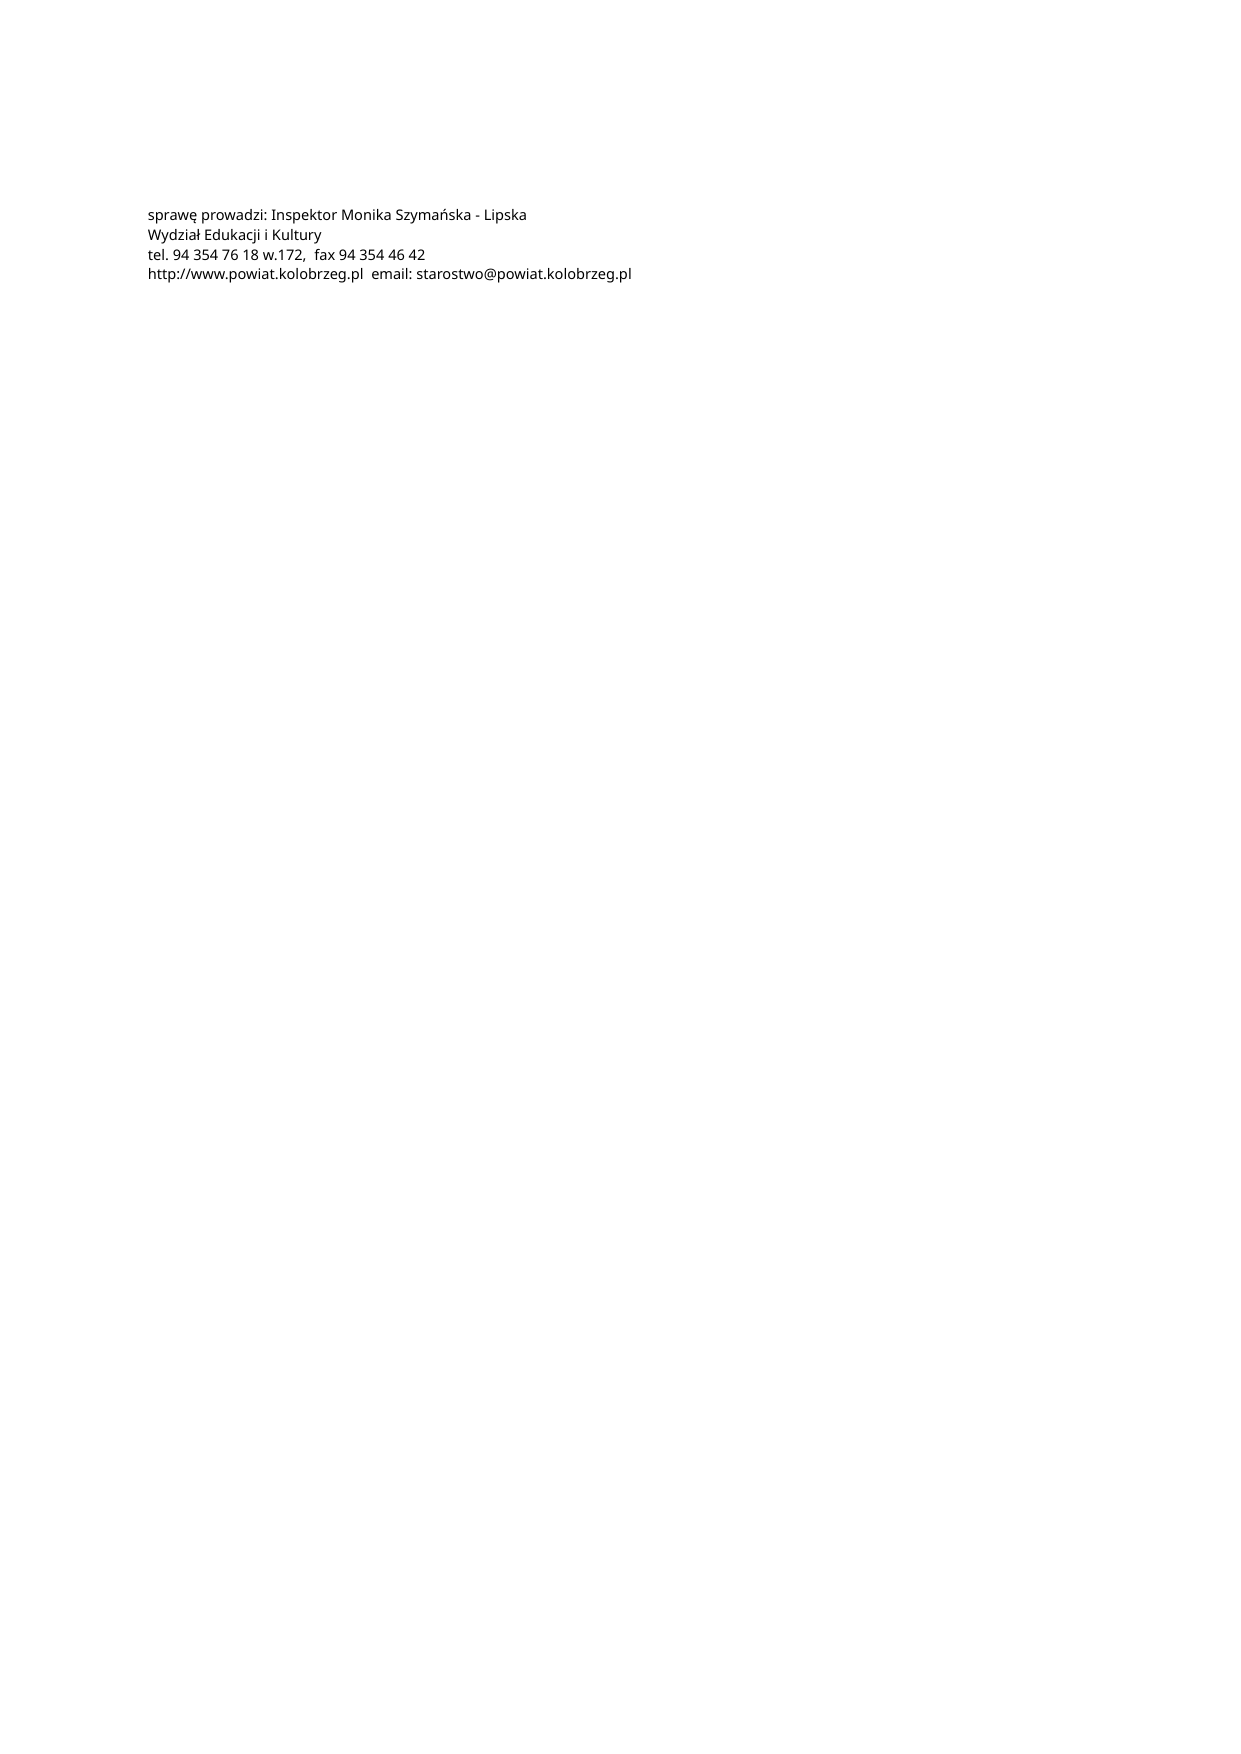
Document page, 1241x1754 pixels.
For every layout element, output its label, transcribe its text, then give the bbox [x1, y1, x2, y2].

text sprawę prowadzi: Inspektor Monika Szymańska - Lipska [148, 204, 1152, 224]
text Wydział Edukacji i Kultury [148, 224, 1152, 244]
text http://www.powiat.kolobrzeg.pl email: starostwo@powiat.kolobrzeg.pl [148, 264, 1152, 284]
text tel. 94 354 76 18 w.172, fax 94 354 46 42 [148, 244, 1152, 264]
